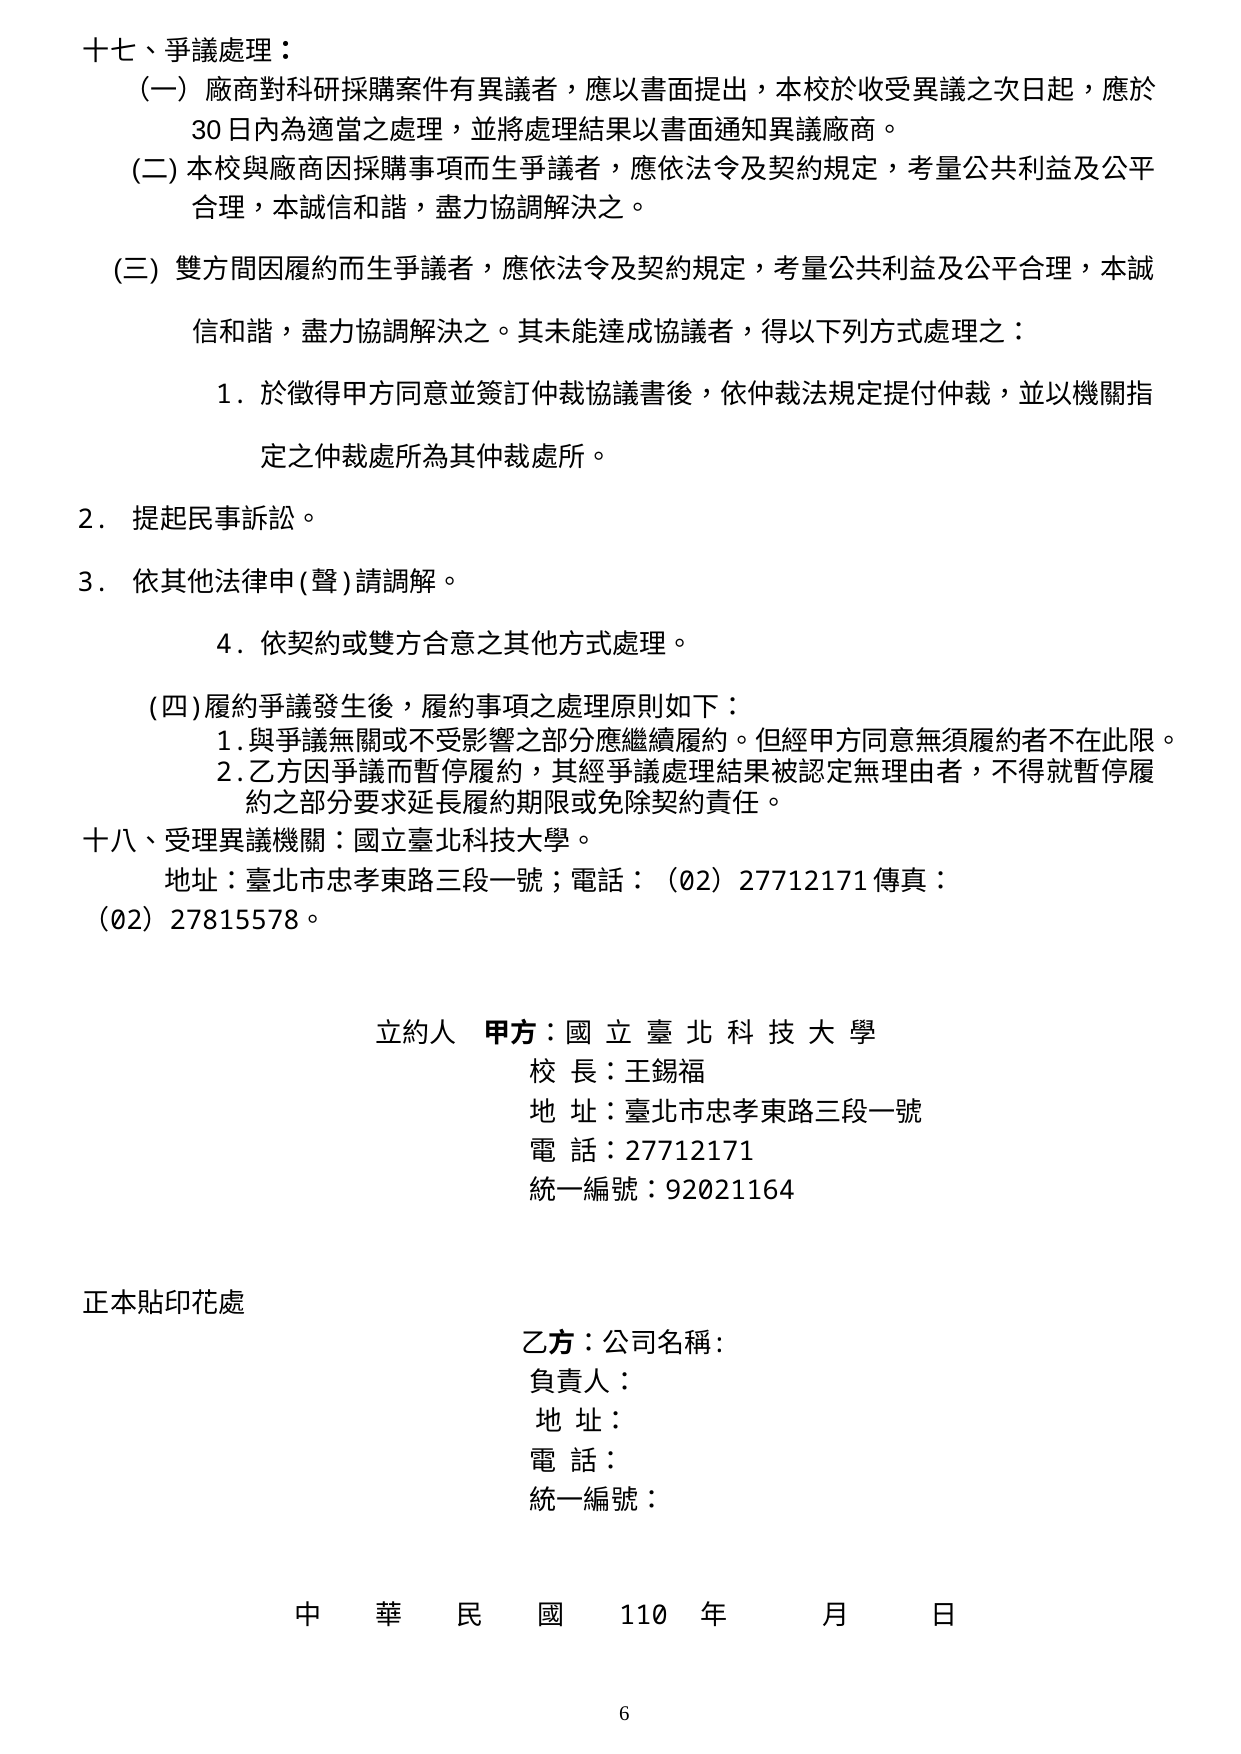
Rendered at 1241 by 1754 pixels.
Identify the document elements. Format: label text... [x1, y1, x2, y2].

text 電 話：27712171 [83, 1129, 1157, 1168]
text 統一編號：92021164 [83, 1168, 1157, 1208]
text (二) 本校與廠商因採購事項而生爭議者，應依法令及契約規定，考量公共利益及公平合理，本誠信和諧，盡力協調解決之。 [123, 147, 1157, 225]
list 依契約或雙方合意之其他方式處理。 [216, 600, 1154, 663]
text 乙方：公司名稱: [83, 1321, 1157, 1360]
text 十八、受理異議機關：國立臺北科技大學。 [83, 819, 1157, 858]
text 2.乙方因爭議而暫停履約，其經爭議處理結果被認定無理由者，不得就暫停履約之部分要求延長履約期限或免除契約責任。 [216, 757, 1157, 819]
list 提起民事訴訟。 [77, 475, 1154, 538]
text 校 長：王錫福 [83, 1050, 1157, 1089]
list 於徵得甲方同意並簽訂仲裁協議書後，依仲裁法規定提付仲裁，並以機關指定之仲裁處所為其仲裁處所。 [216, 350, 1154, 475]
text 立約人 甲方：國 立 臺 北 科 技 大 學 [83, 1011, 1157, 1050]
text (四)履約爭議發生後，履約事項之處理原則如下： [112, 663, 1157, 725]
text 統一編號： [83, 1478, 1157, 1517]
text 十七、爭議處理： [83, 29, 1157, 68]
text （一）廠商對科研採購案件有異議者，應以書面提出，本校於收受異議之次日起，應於30日內為適當之處理，並將處理結果以書面通知異議廠商。 [123, 68, 1157, 147]
text 地址：臺北市忠孝東路三段一號；電話：（02）27712171傳真：（02）27815578。 [83, 858, 1157, 937]
text 1.與爭議無關或不受影響之部分應繼續履約。但經甲方同意無須履約者不在此限。 [216, 725, 1157, 757]
text 中 華 民 國 110 年 月 日 [83, 1591, 1157, 1633]
list 依其他法律申(聲)請調解。 [77, 538, 1154, 600]
text 電 話： [83, 1438, 1157, 1478]
text 正本貼印花處 [83, 1281, 1157, 1321]
text 負責人： [83, 1360, 1157, 1399]
text 地 址： [535, 1399, 1157, 1438]
text 地 址：臺北市忠孝東路三段一號 [83, 1089, 1157, 1129]
text (三) 雙方間因履約而生爭議者，應依法令及契約規定，考量公共利益及公平合理，本誠信和諧，盡力協調解決之。其未能達成協議者，得以下列方式處理之： [83, 225, 1157, 350]
